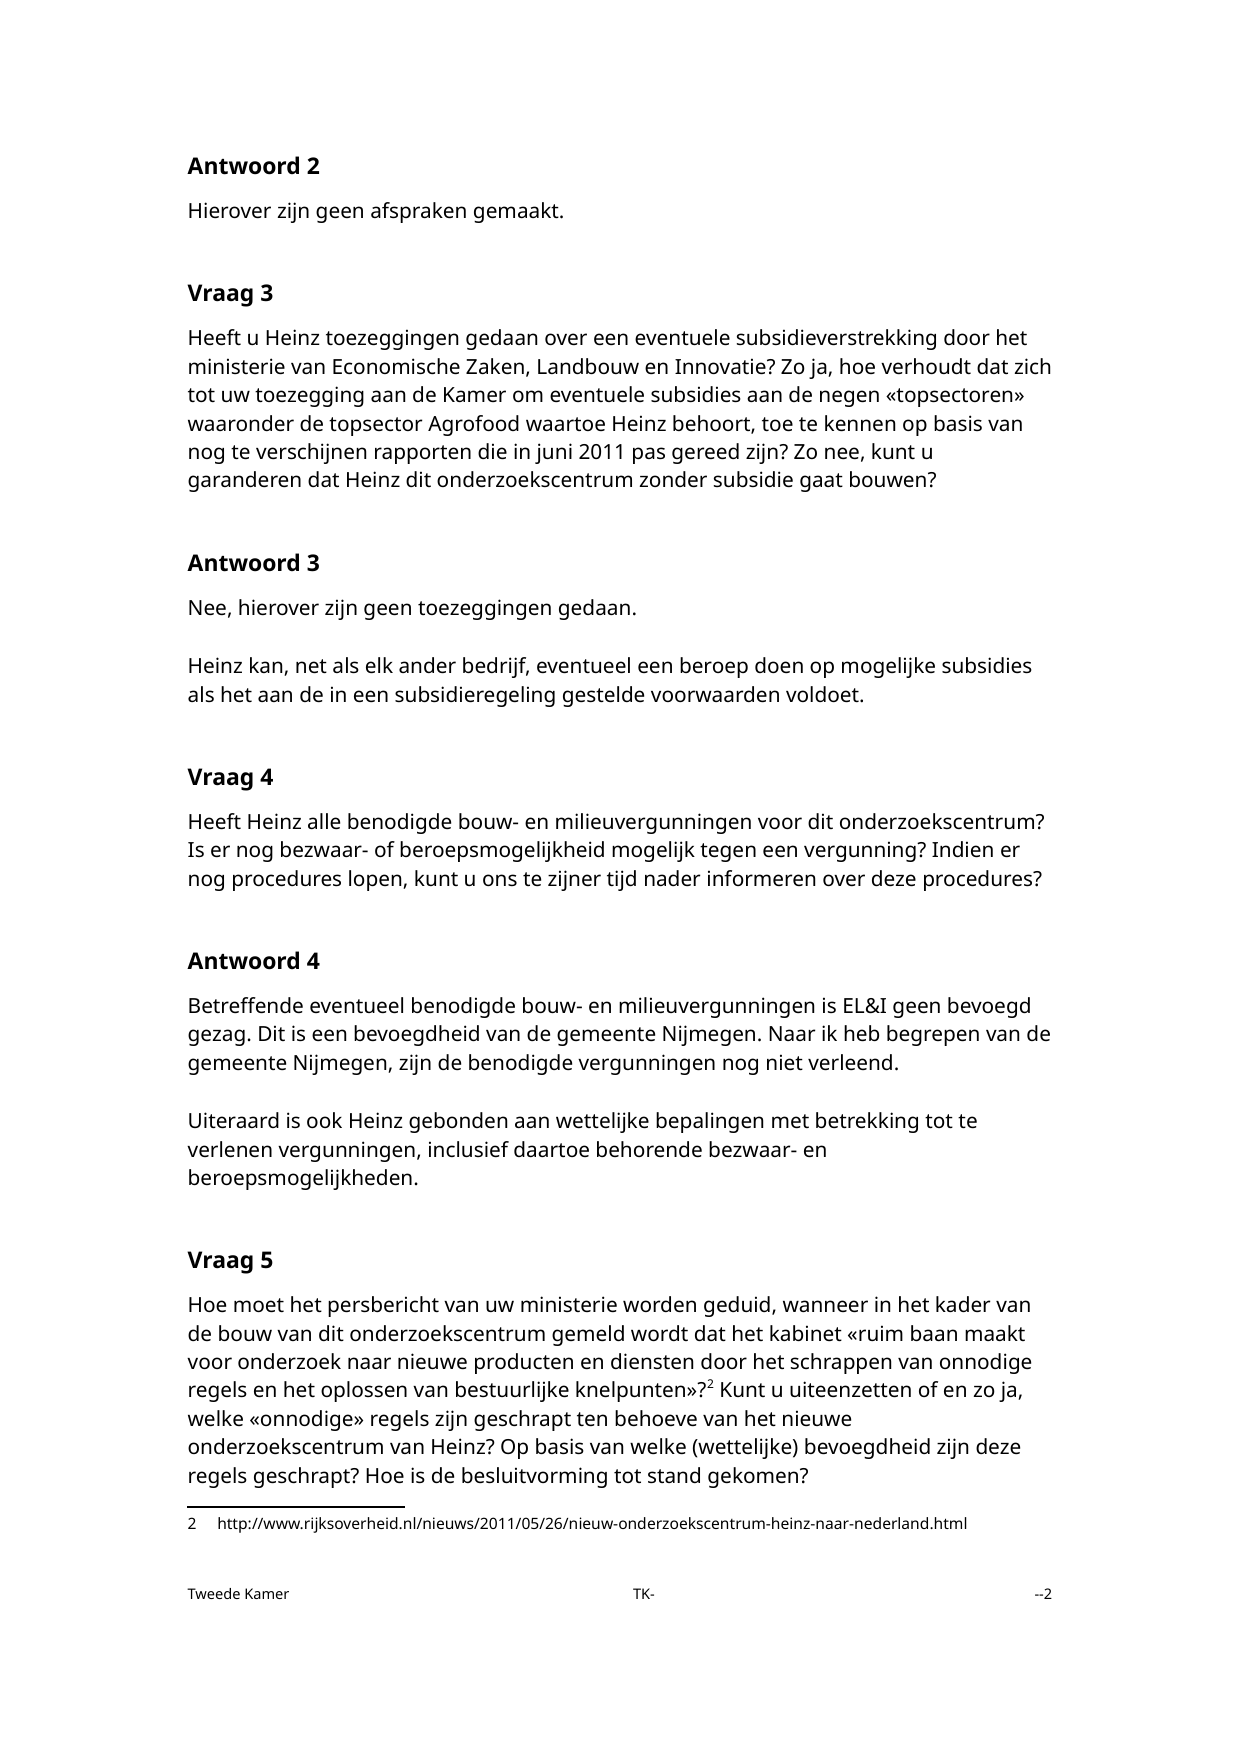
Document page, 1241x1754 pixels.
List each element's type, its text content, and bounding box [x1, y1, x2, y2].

text Heinz kan, net als elk ander bedrijf, eventueel een beroep doen op mogelijke subsidies als het aan de in een subsidieregeling gestelde voorwaarden voldoet. [187, 651, 1053, 708]
subtitle Vraag 3 [187, 277, 1053, 308]
text Nee, hierover zijn geen toezeggingen gedaan. [187, 593, 1053, 621]
subtitle Antwoord 2 [187, 150, 1053, 181]
text Hierover zijn geen afspraken gemaakt. [187, 196, 1053, 225]
text Heeft Heinz alle benodigde bouw- en milieuvergunningen voor dit onderzoekscentrum? Is er nog bezwaar- of beroepsmogelijkheid mogelijk tegen een vergunning? Indien er nog procedures lopen, kunt u ons te zijner tijd nader informeren over deze procedures? [187, 807, 1053, 892]
subtitle Vraag 4 [187, 761, 1053, 792]
text http://www.rijksoverheid.nl/nieuws/2011/05/26/nieuw-onderzoekscentrum-heinz-naar-nederland.html [187, 1477, 1053, 1534]
subtitle Antwoord 3 [187, 547, 1053, 578]
text Uiteraard is ook Heinz gebonden aan wettelijke bepalingen met betrekking tot te verlenen vergunningen, inclusief daartoe behorende bezwaar- en beroepsmogelijkheden. [187, 1106, 1053, 1192]
text Heeft u Heinz toezeggingen gedaan over een eventuele subsidieverstrekking door het ministerie van Economische Zaken, Landbouw en Innovatie? Zo ja, hoe verhoudt dat zich tot uw toezegging aan de Kamer om eventuele subsidies aan de negen «topsectoren» waaronder de topsector Agrofood waartoe Heinz behoort, toe te kennen op basis van nog te verschijnen rapporten die in juni 2011 pas gereed zijn? Zo nee, kunt u garanderen dat Heinz dit onderzoekscentrum zonder subsidie gaat bouwen? [187, 323, 1053, 494]
subtitle Vraag 5 [187, 1244, 1053, 1275]
subtitle Antwoord 4 [187, 945, 1053, 976]
text Betreffende eventueel benodigde bouw- en milieuvergunningen is EL&I geen bevoegd gezag. Dit is een bevoegdheid van de gemeente Nijmegen. Naar ik heb begrepen van de gemeente Nijmegen, zijn de benodigde vergunningen nog niet verleend. [187, 991, 1053, 1076]
text Hoe moet het persbericht van uw ministerie worden geduid, wanneer in het kader van de bouw van dit onderzoekscentrum gemeld wordt dat het kabinet «ruim baan maakt voor onderzoek naar nieuwe producten en diensten door het schrappen van onnodige regels en het oplossen van bestuurlijke knelpunten»? Kunt u uiteenzetten of en zo ja, welke «onnodige» regels zijn geschrapt ten behoeve van het nieuwe onderzoekscentrum van Heinz? Op basis van welke (wettelijke) bevoegdheid zijn deze regels geschrapt? Hoe is de besluitvorming tot stand gekomen? [187, 1290, 1053, 1461]
